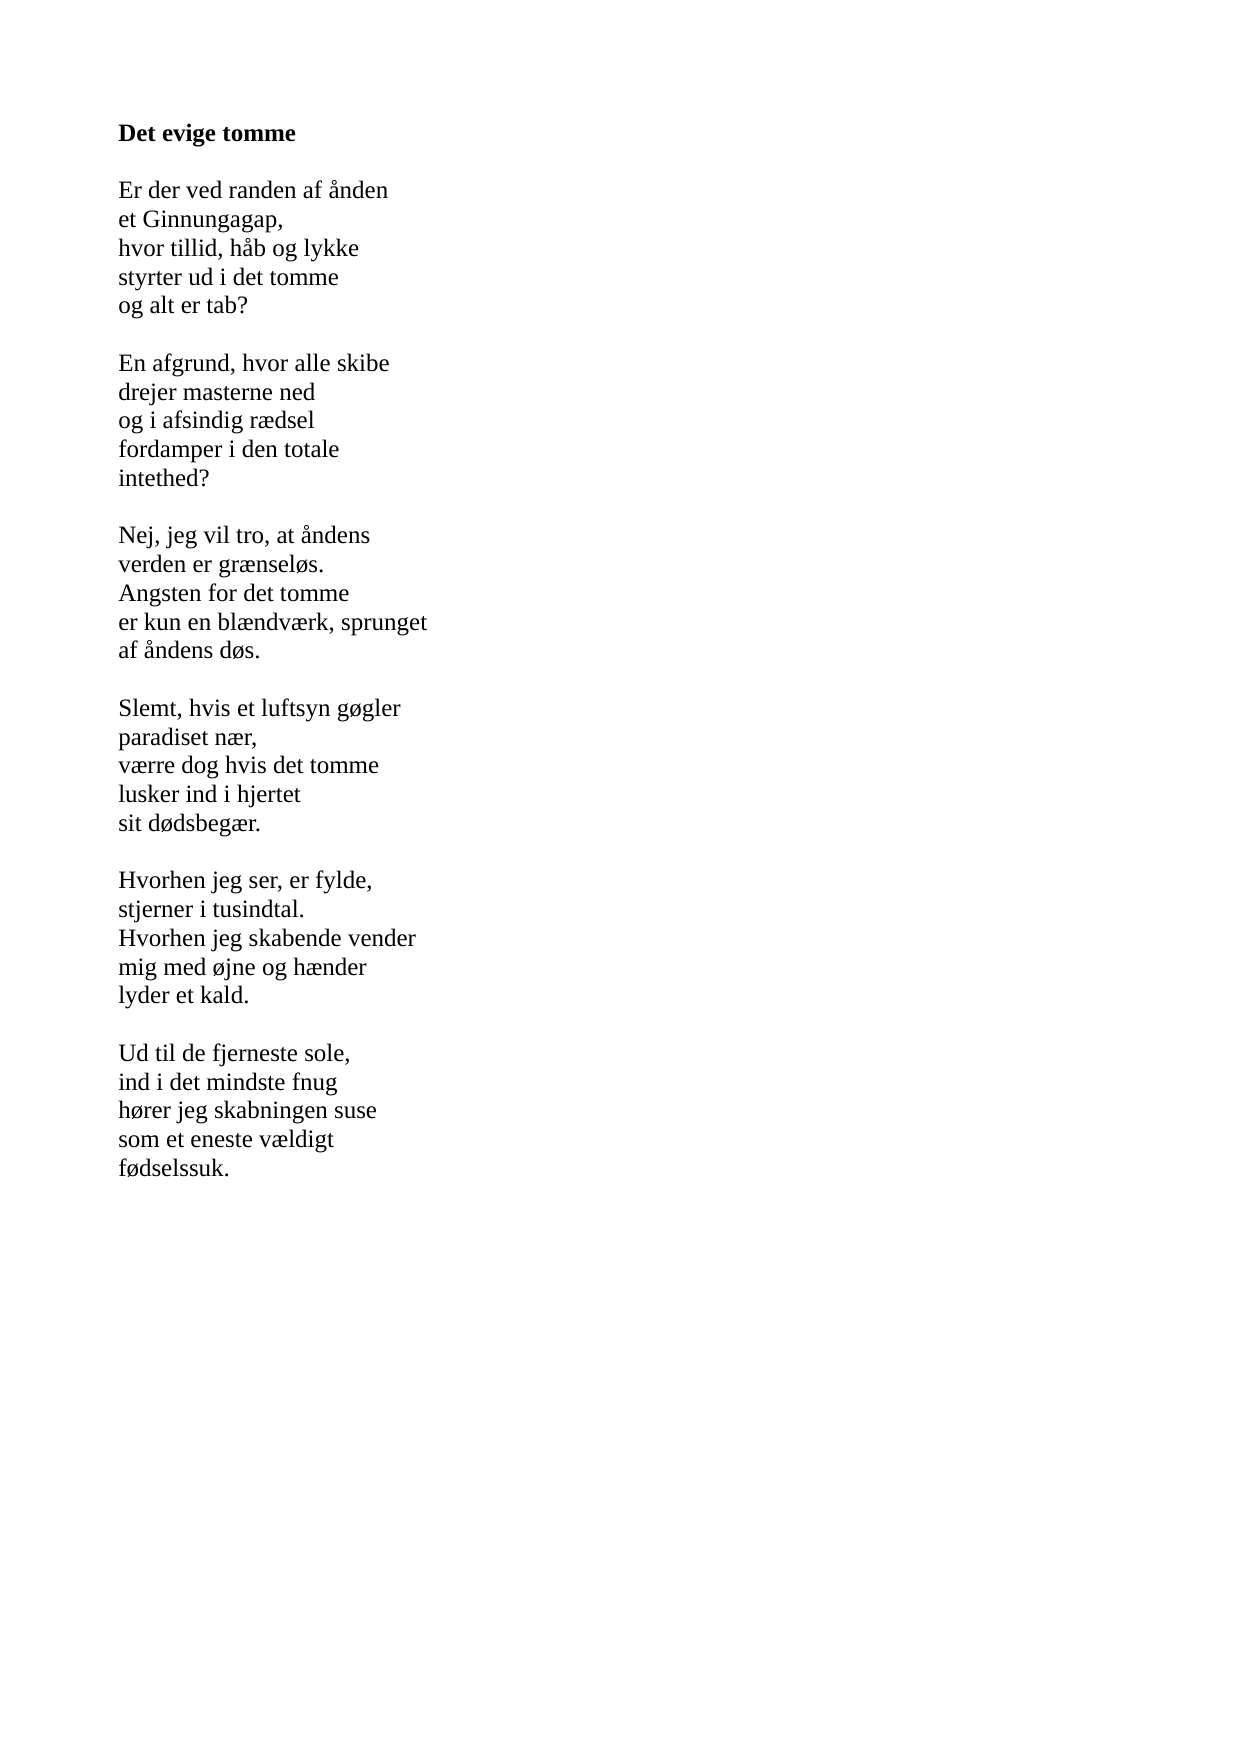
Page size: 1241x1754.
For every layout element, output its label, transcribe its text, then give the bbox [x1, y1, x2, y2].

text intethed? [118, 463, 1122, 492]
text sit dødsbegær. [118, 808, 1122, 837]
text og alt er tab? [118, 291, 1122, 319]
text Ud til de fjerneste sole, [118, 1038, 1122, 1067]
text som et eneste vældigt [118, 1124, 1122, 1153]
text værre dog hvis det tomme [118, 751, 1122, 779]
text Nej, jeg vil tro, at åndens [118, 521, 1122, 549]
text Er der ved randen af ånden [118, 176, 1122, 204]
text drejer masterne ned [118, 377, 1122, 406]
text Hvorhen jeg skabende vender [118, 923, 1122, 952]
text et Ginnungagap, [118, 204, 1122, 233]
text af åndens døs. [118, 636, 1122, 664]
text er kun en blændværk, sprunget [118, 607, 1122, 636]
text Hvorhen jeg ser, er fylde, [118, 866, 1122, 894]
text paradiset nær, [118, 722, 1122, 751]
text hører jeg skabningen suse [118, 1096, 1122, 1124]
text hvor tillid, håb og lykke [118, 233, 1122, 262]
text Det evige tomme [118, 118, 1122, 147]
text mig med øjne og hænder [118, 952, 1122, 981]
text og i afsindig rædsel [118, 406, 1122, 434]
text lyder et kald. [118, 981, 1122, 1009]
text styrter ud i det tomme [118, 262, 1122, 291]
text Slemt, hvis et luftsyn gøgler [118, 693, 1122, 722]
text lusker ind i hjertet [118, 779, 1122, 808]
text Angsten for det tomme [118, 578, 1122, 607]
text stjerner i tusindtal. [118, 894, 1122, 923]
text ind i det mindste fnug [118, 1067, 1122, 1096]
text En afgrund, hvor alle skibe [118, 348, 1122, 377]
text fordamper i den totale [118, 434, 1122, 463]
text fødselssuk. [118, 1153, 1122, 1182]
text verden er grænseløs. [118, 549, 1122, 578]
